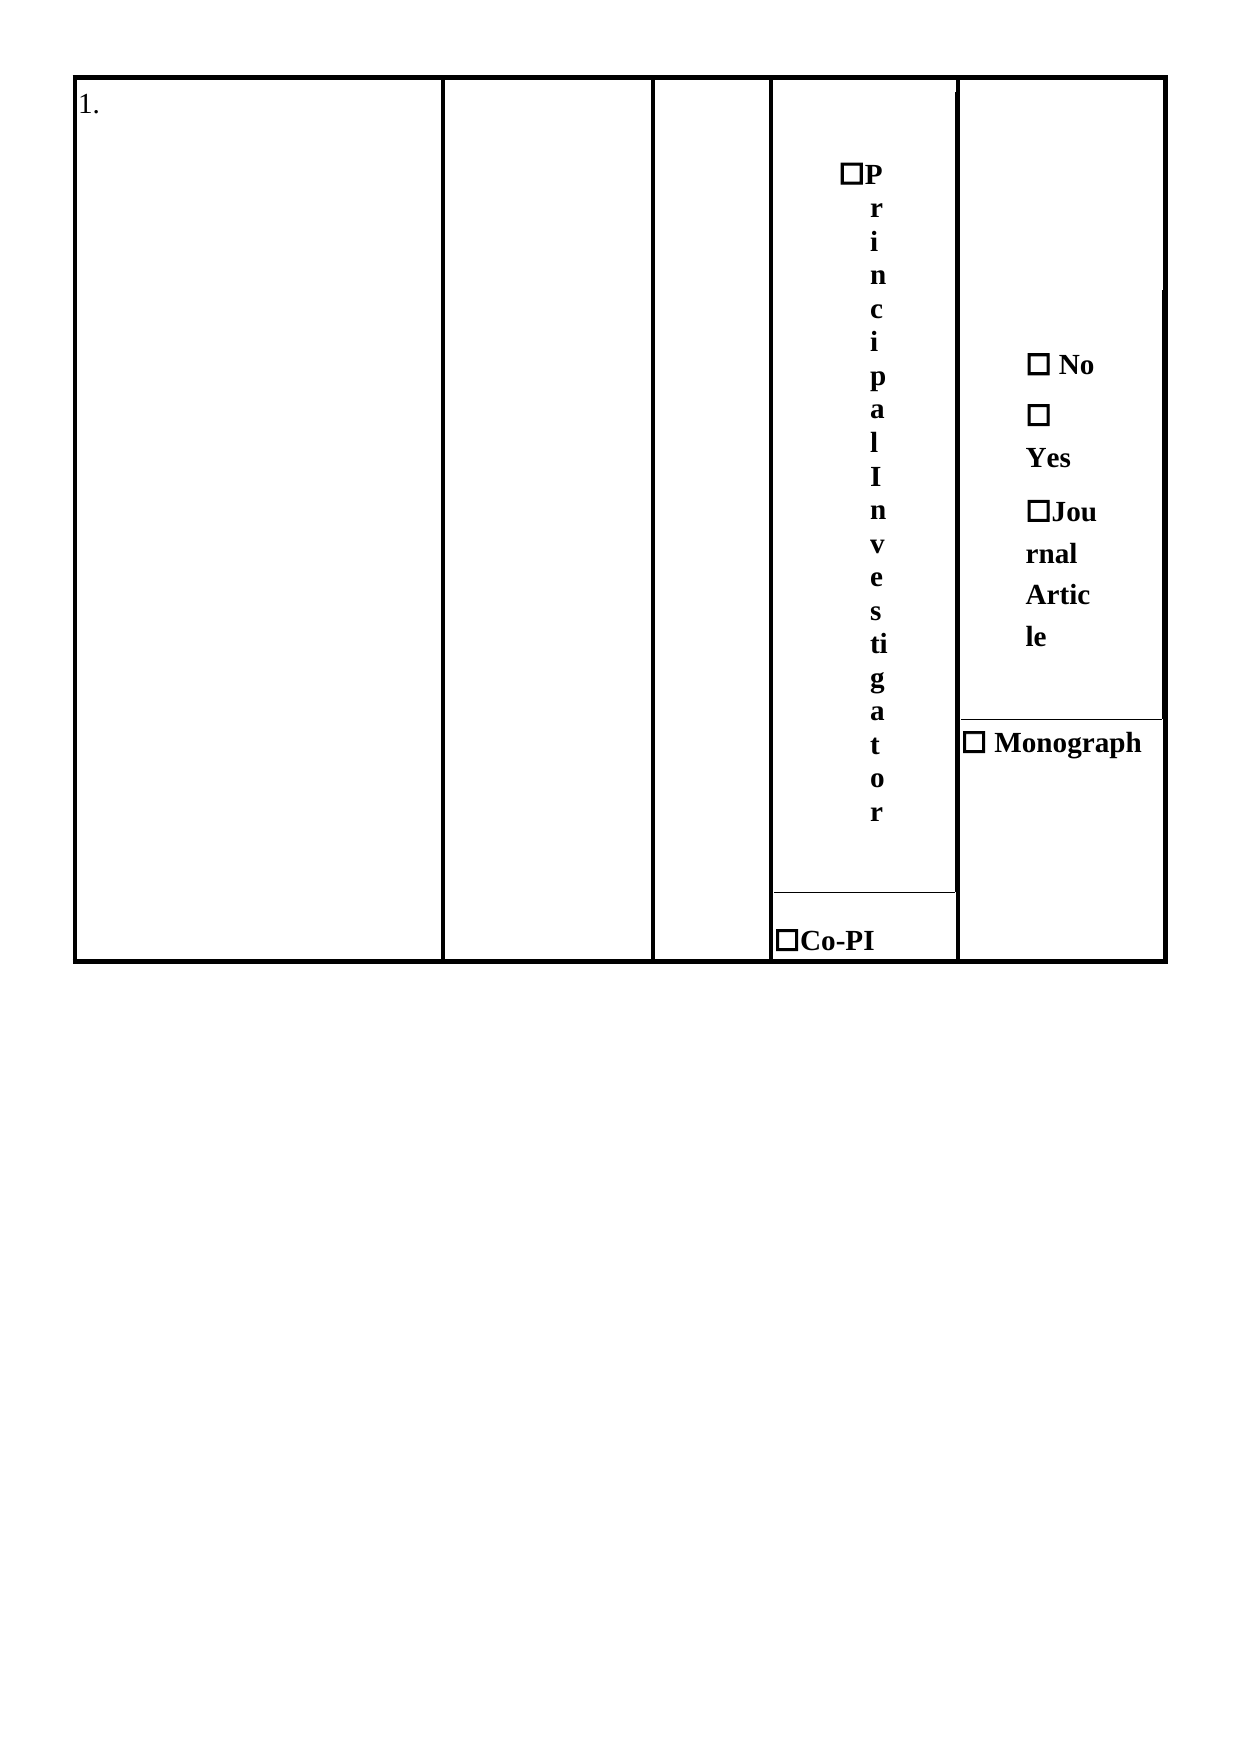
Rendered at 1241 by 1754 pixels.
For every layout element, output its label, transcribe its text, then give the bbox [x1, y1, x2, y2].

table_cell [445, 80, 651, 959]
table_cell [655, 80, 769, 959]
table_cell Principal Investigator Co-PI [773, 80, 956, 959]
table_cell 1. [77, 80, 441, 959]
table_cell  No  Yes Journal Article  Monograph [960, 80, 1163, 959]
